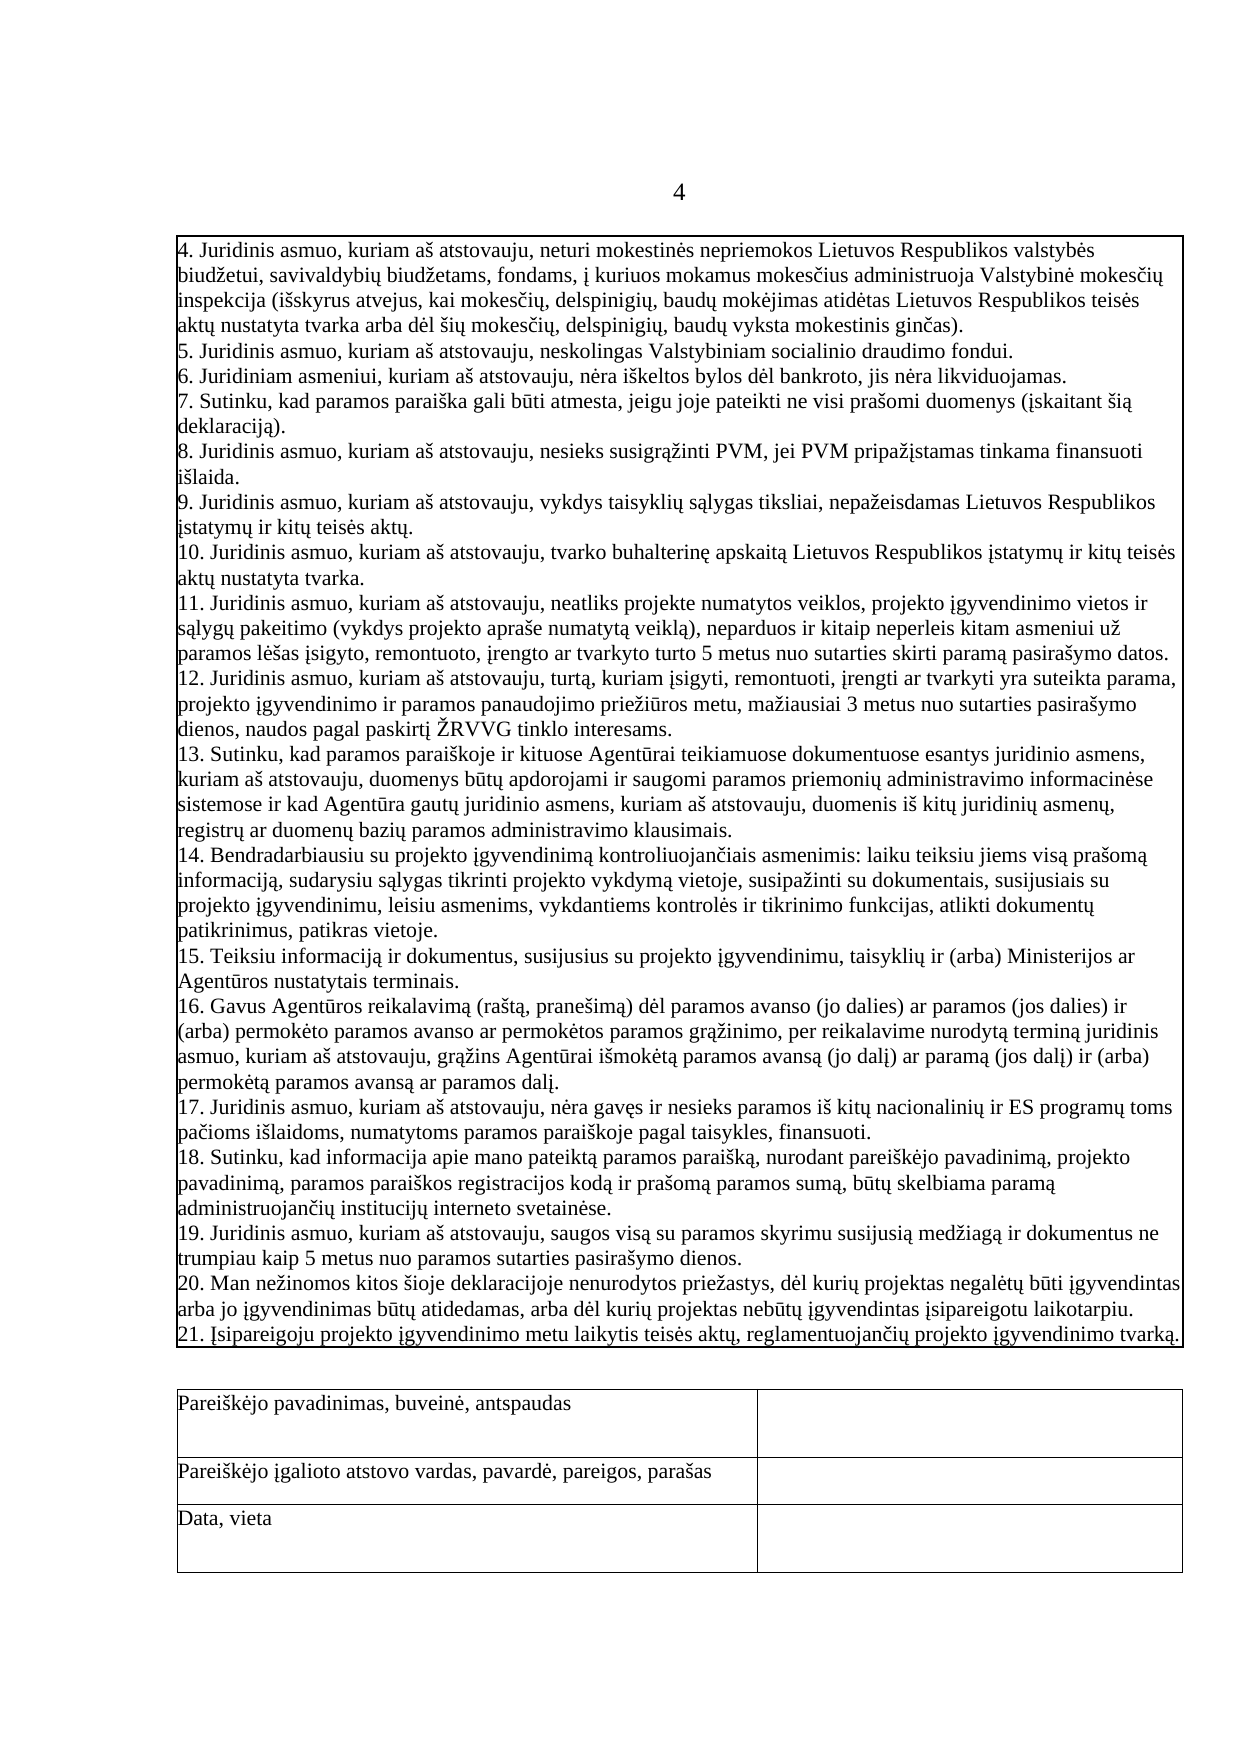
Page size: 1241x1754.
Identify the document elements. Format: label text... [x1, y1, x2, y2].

table_header Pareiškėjo pavadinimas, buveinė, antspaudas [178, 1390, 757, 1457]
table_cell Data, vieta [178, 1505, 757, 1572]
table_header [758, 1390, 1182, 1457]
table_cell [758, 1505, 1182, 1572]
table_header 4. Juridinis asmuo, kuriam aš atstovauju, neturi mokestinės nepriemokos Lietuvos Respublikos valstybės biudžetui, savivaldybių biudžetams, fondams, į kuriuos mokamus mokesčius administruoja Valstybinė mokesčių inspekcija (išskyrus atvejus, kai mokesčių, delspinigių, baudų mokėjimas atidėtas Lietuvos Respublikos teisės aktų nustatyta tvarka arba dėl šių mokesčių, delspinigių, baudų vyksta mokestinis ginčas). 5. Juridinis asmuo, kuriam aš atstovauju, neskolingas Valstybiniam socialinio draudimo fondui. 6. Juridiniam asmeniui, kuriam aš atstovauju, nėra iškeltos bylos dėl bankroto, jis nėra likviduojamas. 7. Sutinku, kad paramos paraiška gali būti atmesta, jeigu joje pateikti ne visi prašomi duomenys (įskaitant šią deklaraciją). 8. Juridinis asmuo, kuriam aš atstovauju, nesieks susigrąžinti PVM, jei PVM pripažįstamas tinkama finansuoti išlaida. 9. Juridinis asmuo, kuriam aš atstovauju, vykdys taisyklių sąlygas tiksliai, nepažeisdamas Lietuvos Respublikos įstatymų ir kitų teisės aktų. 10. Juridinis asmuo, kuriam aš atstovauju, tvarko buhalterinę apskaitą Lietuvos Respublikos įstatymų ir kitų teisės aktų nustatyta tvarka. 11. Juridinis asmuo, kuriam aš atstovauju, neatliks projekte numatytos veiklos, projekto įgyvendinimo vietos ir sąlygų pakeitimo (vykdys projekto apraše numatytą veiklą), neparduos ir kitaip neperleis kitam asmeniui už paramos lėšas įsigyto, remontuoto, įrengto ar tvarkyto turto 5 metus nuo sutarties skirti paramą pasirašymo datos. 12. Juridinis asmuo, kuriam aš atstovauju, turtą, kuriam įsigyti, remontuoti, įrengti ar tvarkyti yra suteikta parama, projekto įgyvendinimo ir paramos panaudojimo priežiūros metu, mažiausiai 3 metus nuo sutarties pasirašymo dienos, naudos pagal paskirtį ŽRVVG tinklo interesams. 13. Sutinku, kad paramos paraiškoje ir kituose Agentūrai teikiamuose dokumentuose esantys juridinio asmens, kuriam aš atstovauju, duomenys būtų apdorojami ir saugomi paramos priemonių administravimo informacinėse sistemose ir kad Agentūra gautų juridinio asmens, kuriam aš atstovauju, duomenis iš kitų juridinių asmenų, registrų ar duomenų bazių paramos administravimo klausimais. 14. Bendradarbiausiu su projekto įgyvendinimą kontroliuojančiais asmenimis: laiku teiksiu jiems visą prašomą informaciją, sudarysiu sąlygas tikrinti projekto vykdymą vietoje, susipažinti su dokumentais, susijusiais su projekto įgyvendinimu, leisiu asmenims, vykdantiems kontrolės ir tikrinimo funkcijas, atlikti dokumentų patikrinimus, patikras vietoje. 15. Teiksiu informaciją ir dokumentus, susijusius su projekto įgyvendinimu, taisyklių ir (arba) Ministerijos ar Agentūros nustatytais terminais. 16. Gavus Agentūros reikalavimą (raštą, pranešimą) dėl paramos avanso (jo dalies) ar paramos (jos dalies) ir (arba) permokėto paramos avanso ar permokėtos paramos grąžinimo, per reikalavime nurodytą terminą juridinis asmuo, kuriam aš atstovauju, grąžins Agentūrai išmokėtą paramos avansą (jo dalį) ar paramą (jos dalį) ir (arba) permokėtą paramos avansą ar paramos dalį. 17. Juridinis asmuo, kuriam aš atstovauju, nėra gavęs ir nesieks paramos iš kitų nacionalinių ir ES programų toms pačioms išlaidoms, numatytoms paramos paraiškoje pagal taisykles, finansuoti. 18. Sutinku, kad informacija apie mano pateiktą paramos paraišką, nurodant pareiškėjo pavadinimą, projekto pavadinimą, paramos paraiškos registracijos kodą ir prašomą paramos sumą, būtų skelbiama paramą administruojančių institucijų interneto svetainėse. 19. Juridinis asmuo, kuriam aš atstovauju, saugos visą su paramos skyrimu susijusią medžiagą ir dokumentus ne trumpiau kaip 5 metus nuo paramos sutarties pasirašymo dienos. 20. Man nežinomos kitos šioje deklaracijoje nenurodytos priežastys, dėl kurių projektas negalėtų būti įgyvendintas arba jo įgyvendinimas būtų atidedamas, arba dėl kurių projektas nebūtų įgyvendintas įsipareigotu laikotarpiu. 21. Įsipareigoju projekto įgyvendinimo metu laikytis teisės aktų, reglamentuojančių projekto įgyvendinimo tvarką. [178, 237, 1182, 1346]
table_cell [758, 1458, 1182, 1504]
table_cell Pareiškėjo įgalioto atstovo vardas, pavardė, pareigos, parašas [178, 1458, 757, 1504]
